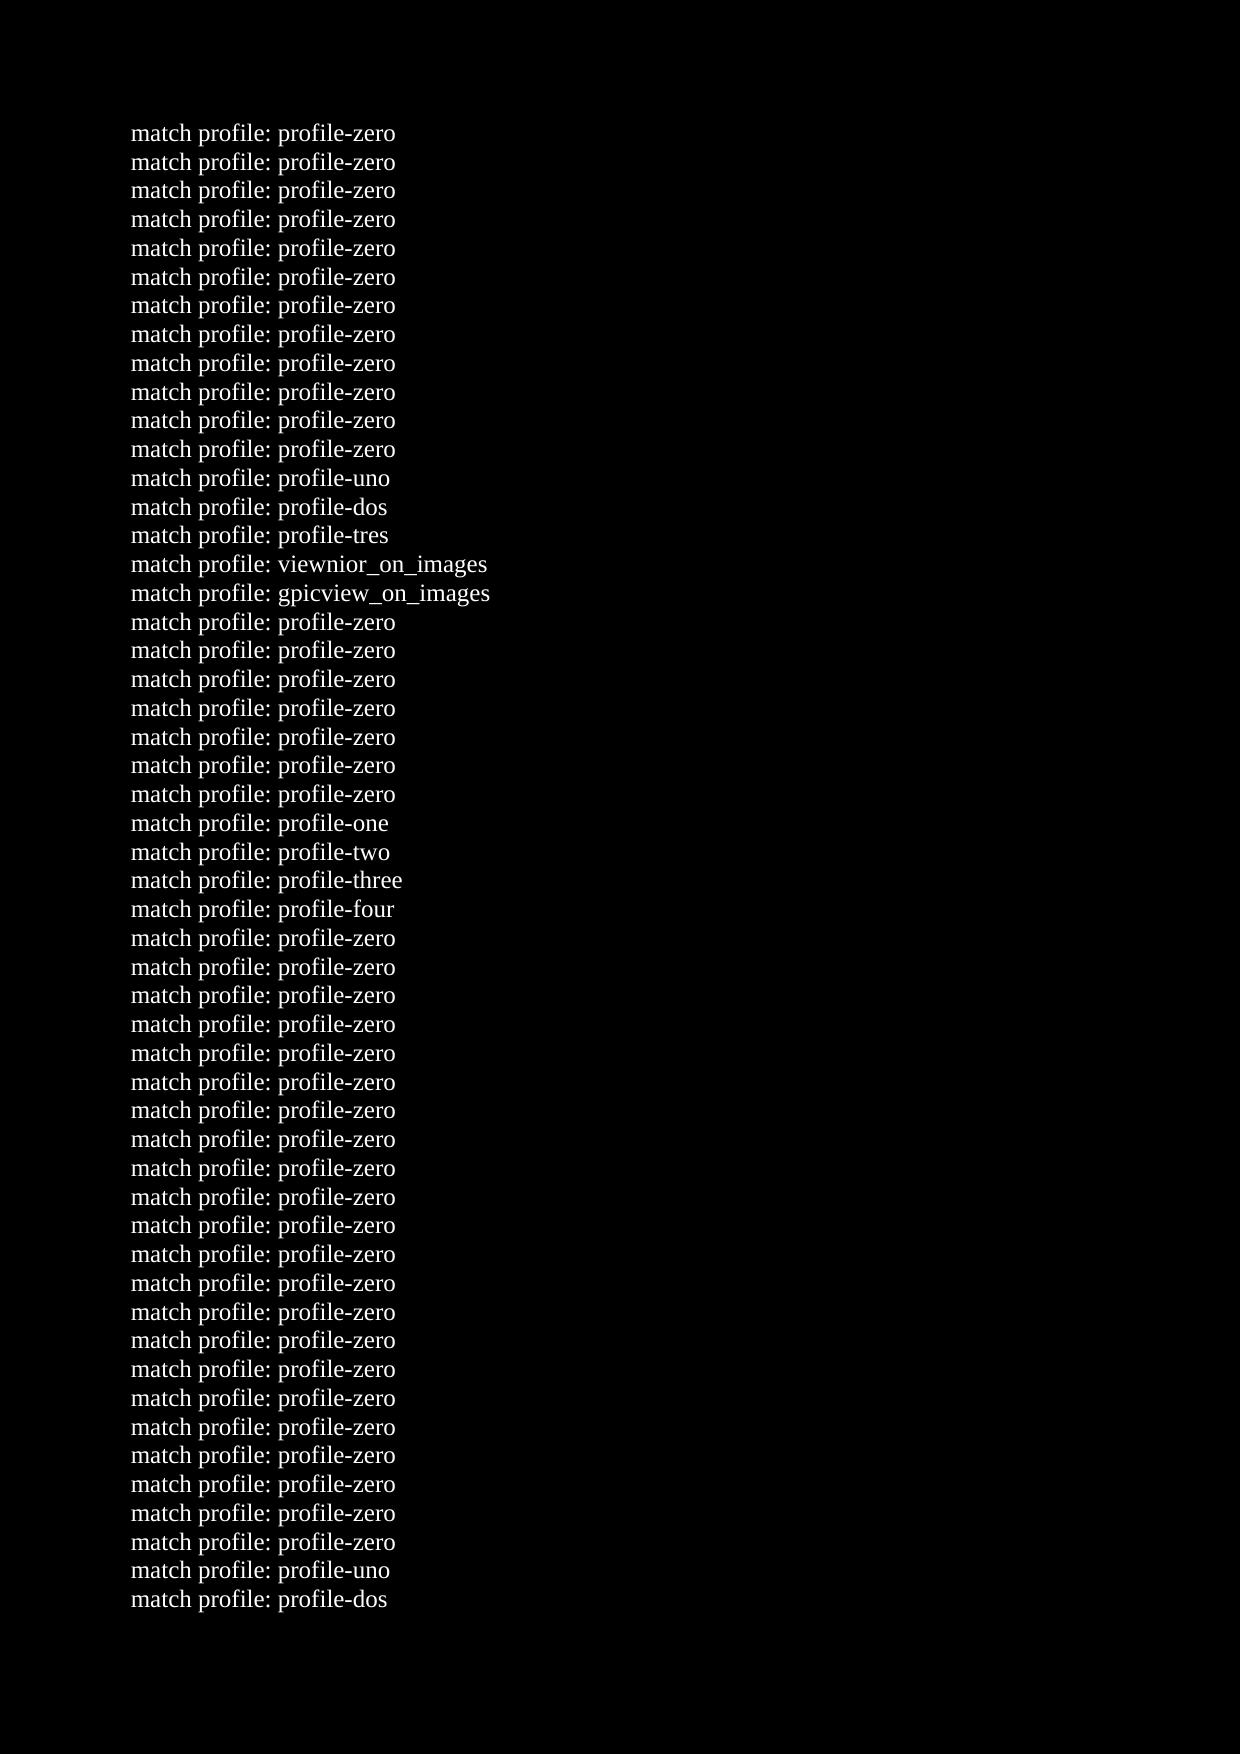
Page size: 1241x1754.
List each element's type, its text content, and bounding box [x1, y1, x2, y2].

text match profile: profile-zero [118, 1211, 1122, 1239]
text match profile: profile-zero [118, 147, 1122, 176]
text match profile: viewnior_on_images [118, 549, 1122, 578]
text match profile: profile-zero [118, 1412, 1122, 1441]
text match profile: profile-zero [118, 262, 1122, 291]
text match profile: profile-zero [118, 1527, 1122, 1556]
text match profile: profile-dos [118, 1584, 1122, 1613]
text match profile: profile-uno [118, 1556, 1122, 1584]
text match profile: profile-zero [118, 406, 1122, 434]
text match profile: profile-zero [118, 1038, 1122, 1067]
text match profile: profile-two [118, 837, 1122, 866]
text match profile: profile-zero [118, 952, 1122, 981]
text match profile: profile-tres [118, 521, 1122, 549]
text match profile: profile-zero [118, 779, 1122, 808]
text match profile: profile-zero [118, 1498, 1122, 1527]
text match profile: profile-zero [118, 981, 1122, 1009]
text match profile: profile-zero [118, 1297, 1122, 1326]
text match profile: profile-zero [118, 1182, 1122, 1211]
text match profile: profile-uno [118, 463, 1122, 492]
text match profile: profile-zero [118, 1268, 1122, 1297]
text match profile: profile-zero [118, 664, 1122, 693]
text match profile: profile-zero [118, 1326, 1122, 1354]
text match profile: profile-dos [118, 492, 1122, 521]
text match profile: profile-zero [118, 751, 1122, 779]
text match profile: profile-zero [118, 607, 1122, 636]
text match profile: profile-zero [118, 1124, 1122, 1153]
text match profile: gpicview_on_images [118, 578, 1122, 607]
text match profile: profile-zero [118, 348, 1122, 377]
text match profile: profile-zero [118, 1239, 1122, 1268]
text match profile: profile-zero [118, 204, 1122, 233]
text match profile: profile-zero [118, 923, 1122, 952]
text match profile: profile-zero [118, 434, 1122, 463]
text match profile: profile-zero [118, 693, 1122, 722]
text match profile: profile-zero [118, 1153, 1122, 1182]
text match profile: profile-zero [118, 319, 1122, 348]
text match profile: profile-zero [118, 1096, 1122, 1124]
text match profile: profile-zero [118, 1009, 1122, 1038]
text match profile: profile-zero [118, 722, 1122, 751]
text match profile: profile-zero [118, 291, 1122, 319]
text match profile: profile-zero [118, 1441, 1122, 1469]
text match profile: profile-zero [118, 176, 1122, 204]
text match profile: profile-zero [118, 377, 1122, 406]
text match profile: profile-zero [118, 636, 1122, 664]
text match profile: profile-zero [118, 233, 1122, 262]
text match profile: profile-one [118, 808, 1122, 837]
text match profile: profile-four [118, 894, 1122, 923]
text match profile: profile-zero [118, 1067, 1122, 1096]
text match profile: profile-three [118, 866, 1122, 894]
text match profile: profile-zero [118, 1354, 1122, 1383]
text match profile: profile-zero [118, 1469, 1122, 1498]
text match profile: profile-zero [118, 118, 1122, 147]
text match profile: profile-zero [118, 1383, 1122, 1412]
